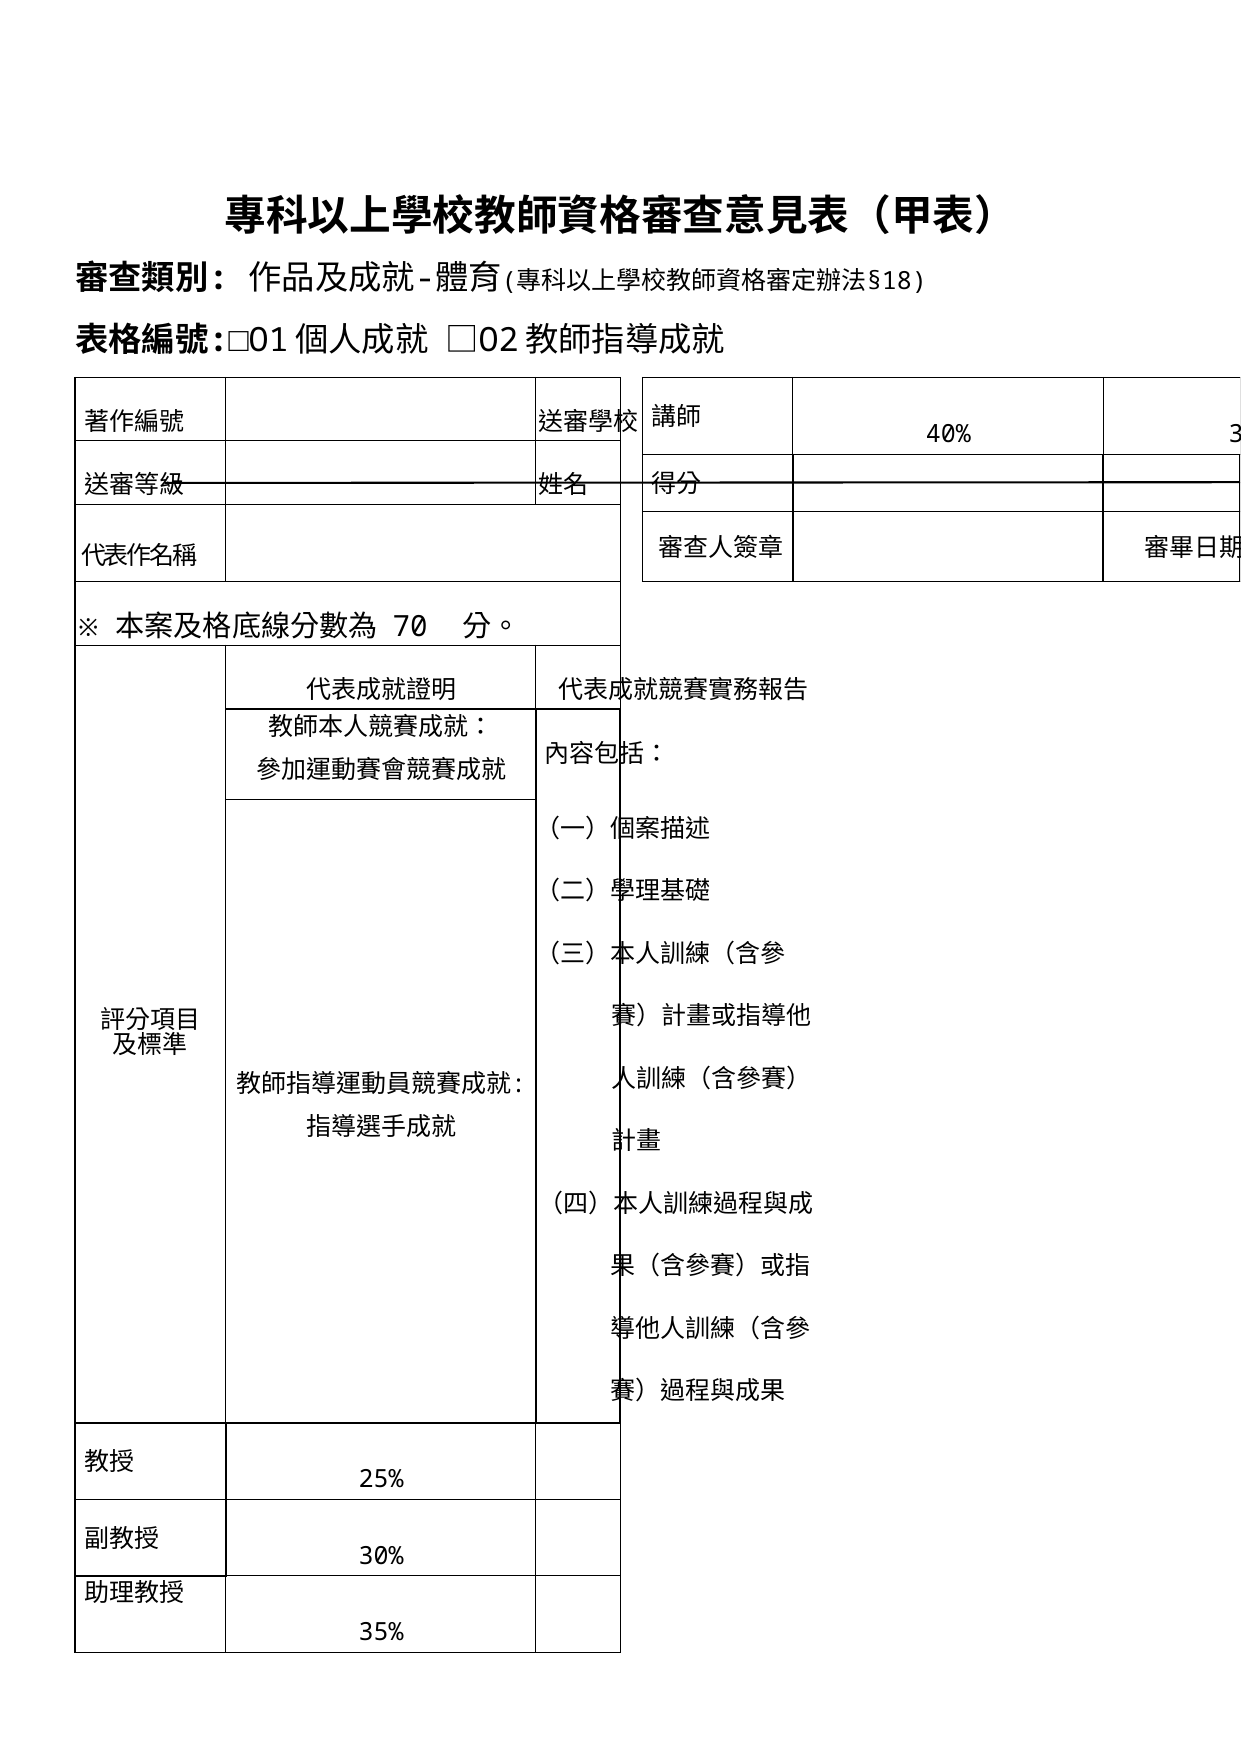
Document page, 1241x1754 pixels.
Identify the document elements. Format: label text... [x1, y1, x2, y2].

table_cell 代表成就競賽實務報告 [536, 646, 620, 708]
text 審查類別: 作品及成就-體育(專科以上學校教師資格審定辦法§18) [75, 233, 1165, 296]
table_cell [1104, 484, 1239, 511]
table_cell 助理教授 [76, 1577, 225, 1652]
table_cell 講師 [643, 378, 792, 453]
table_cell 代表作名稱 [76, 505, 225, 581]
table_cell [226, 505, 620, 581]
table_cell [794, 455, 1102, 481]
table_cell 45% [536, 1424, 620, 1499]
table_cell 姓名 [571, 476, 579, 481]
table_cell 30% [1104, 378, 1240, 453]
table_cell 姓名 [573, 486, 583, 492]
table_header 送審學校 [536, 378, 620, 440]
text 專科以上學校教師資格審查意見表（甲表） [75, 171, 1165, 233]
table_cell [226, 484, 535, 504]
table_cell 35% [226, 1576, 535, 1652]
table_cell 25% [227, 1424, 535, 1499]
table_cell 副教授 [76, 1500, 225, 1575]
table_cell 教授 [76, 1424, 225, 1499]
table_cell 教師指導運動員競賽成就: 指導選手成就 [226, 800, 535, 1422]
table_cell 35% [536, 1576, 620, 1652]
text 表格編號:□O1個人成就 □O2教師指導成就 [75, 296, 1165, 358]
table_cell [1104, 455, 1239, 481]
table_cell 40% [536, 1500, 620, 1575]
table_cell 送審等級 [76, 441, 225, 504]
table_cell 審查人簽章 [643, 512, 792, 581]
table_cell 內容包括： （一）個案描述 （二）學理基礎 （三）本人訓練（含參賽）計畫或指導他人訓練（含參賽）計畫 （四）本人訓練過程與成果（含參賽）或指導他人訓練（含參賽）過程與成果 [537, 710, 619, 1422]
table_cell [794, 512, 1102, 581]
table_cell 本案及格底線分數為 70 分。 [76, 582, 620, 644]
table_header 著作編號 [76, 378, 225, 440]
table_cell 得分 [643, 455, 792, 481]
table_cell 審畢日期 [1104, 512, 1239, 581]
table_cell 姓名 [536, 484, 620, 504]
table_cell 姓名 [536, 441, 620, 481]
table_cell 30% [227, 1500, 535, 1575]
table_cell 代表成就證明 [226, 646, 535, 708]
table_cell 得分 [643, 484, 792, 511]
table_cell [226, 441, 535, 481]
table_cell 教師本人競賽成就： 參加運動賽會競賽成就 [226, 710, 535, 799]
table_cell 40% [793, 378, 1103, 453]
table_header [226, 378, 535, 440]
table_cell [794, 484, 1102, 511]
table_cell 評分項目 及標準 [76, 646, 225, 1422]
